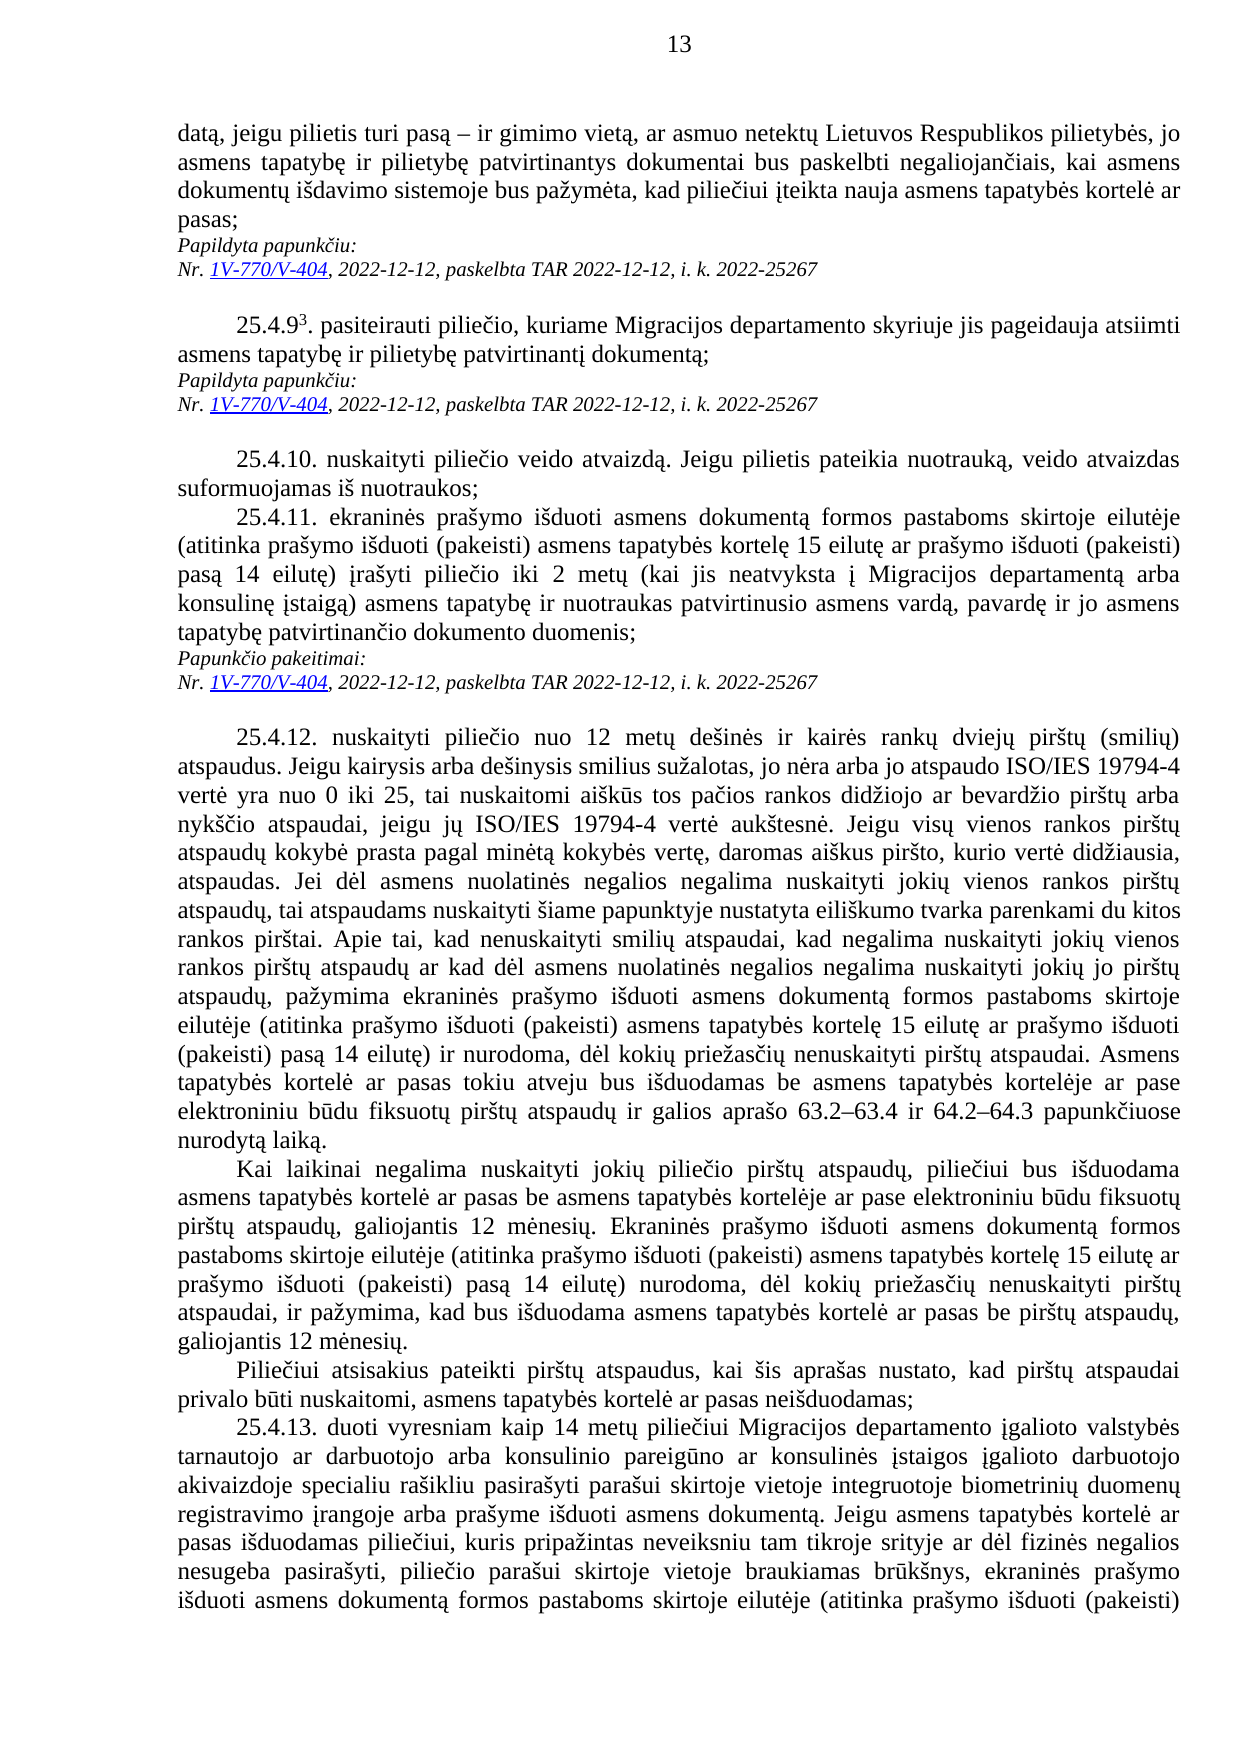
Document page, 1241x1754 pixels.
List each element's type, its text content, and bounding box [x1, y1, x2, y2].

text Kai laikinai negalima nuskaityti jokių piliečio pirštų atspaudų, piliečiui bus išduodama asmens tapatybės kortelė ar pasas be asmens tapatybės kortelėje ar pase elektroniniu būdu fiksuotų pirštų atspaudų, galiojantis 12 mėnesių. Ekraninės prašymo išduoti asmens dokumentą formos pastaboms skirtoje eilutėje (atitinka prašymo išduoti (pakeisti) asmens tapatybės kortelę 15 eilutę ar prašymo išduoti (pakeisti) pasą 14 eilutę) nurodoma, dėl kokių priežasčių nenuskaityti pirštų atspaudai, ir pažymima, kad bus išduodama asmens tapatybės kortelė ar pasas be pirštų atspaudų, galiojantis 12 mėnesių. [177, 1154, 1181, 1355]
text Papunkčio pakeitimai: [177, 646, 1181, 670]
text Papildyta papunkčiu: [177, 233, 1181, 257]
text 25.4.11. ekraninės prašymo išduoti asmens dokumentą formos pastaboms skirtoje eilutėje (atitinka prašymo išduoti (pakeisti) asmens tapatybės kortelę 15 eilutę ar prašymo išduoti (pakeisti) pasą 14 eilutę) įrašyti piliečio iki 2 metų (kai jis neatvyksta į Migracijos departamentą arba konsulinę įstaigą) asmens tapatybę ir nuotraukas patvirtinusio asmens vardą, pavardę ir jo asmens tapatybę patvirtinančio dokumento duomenis; [177, 502, 1181, 646]
text Piliečiui atsisakius pateikti pirštų atspaudus, kai šis aprašas nustato, kad pirštų atspaudai privalo būti nuskaitomi, asmens tapatybės kortelė ar pasas neišduodamas; [177, 1355, 1181, 1412]
text Papildyta papunkčiu: [177, 367, 1181, 392]
text 25.4.13. duoti vyresniam kaip 14 metų piliečiui Migracijos departamento įgalioto valstybės tarnautojo ar darbuotojo arba konsulinio pareigūno ar konsulinės įstaigos įgalioto darbuotojo akivaizdoje specialiu rašikliu pasirašyti parašui skirtoje vietoje integruotoje biometrinių duomenų registravimo įrangoje arba prašyme išduoti asmens dokumentą. Jeigu asmens tapatybės kortelė ar pasas išduodamas piliečiui, kuris pripažintas neveiksniu tam tikroje srityje ar dėl fizinės negalios nesugeba pasirašyti, piliečio parašui skirtoje vietoje braukiamas brūkšnys, ekraninės prašymo išduoti asmens dokumentą formos pastaboms skirtoje eilutėje (atitinka prašymo išduoti (pakeisti) [177, 1412, 1181, 1614]
text 25.4.10. nuskaityti piliečio veido atvaizdą. Jeigu pilietis pateikia nuotrauką, veido atvaizdas suformuojamas iš nuotraukos; [177, 444, 1181, 502]
text Nr. 1V-770/V-404, 2022-12-12, paskelbta TAR 2022-12-12, i. k. 2022-25267 [177, 257, 1181, 281]
text datą, jeigu pilietis turi pasą – ir gimimo vietą, ar asmuo netektų Lietuvos Respublikos pilietybės, jo asmens tapatybę ir pilietybę patvirtinantys dokumentai bus paskelbti negaliojančiais, kai asmens dokumentų išdavimo sistemoje bus pažymėta, kad piliečiui įteikta nauja asmens tapatybės kortelė ar pasas; [177, 118, 1181, 233]
text 25.4.12. nuskaityti piliečio nuo 12 metų dešinės ir kairės rankų dviejų pirštų (smilių) atspaudus. Jeigu kairysis arba dešinysis smilius sužalotas, jo nėra arba jo atspaudo ISO/IES 19794-4 vertė yra nuo 0 iki 25, tai nuskaitomi aiškūs tos pačios rankos didžiojo ar bevardžio pirštų arba nykščio atspaudai, jeigu jų ISO/IES 19794-4 vertė aukštesnė. Jeigu visų vienos rankos pirštų atspaudų kokybė prasta pagal minėtą kokybės vertę, daromas aiškus piršto, kurio vertė didžiausia, atspaudas. Jei dėl asmens nuolatinės negalios negalima nuskaityti jokių vienos rankos pirštų atspaudų, tai atspaudams nuskaityti šiame papunktyje nustatyta eiliškumo tvarka parenkami du kitos rankos pirštai. Apie tai, kad nenuskaityti smilių atspaudai, kad negalima nuskaityti jokių vienos rankos pirštų atspaudų ar kad dėl asmens nuolatinės negalios negalima nuskaityti jokių jo pirštų atspaudų, pažymima ekraninės prašymo išduoti asmens dokumentą formos pastaboms skirtoje eilutėje (atitinka prašymo išduoti (pakeisti) asmens tapatybės kortelę 15 eilutę ar prašymo išduoti (pakeisti) pasą 14 eilutę) ir nurodoma, dėl kokių priežasčių nenuskaityti pirštų atspaudai. Asmens tapatybės kortelė ar pasas tokiu atveju bus išduodamas be asmens tapatybės kortelėje ar pase elektroniniu būdu fiksuotų pirštų atspaudų ir galios aprašo 63.2–63.4 ir 64.2–64.3 papunkčiuose nurodytą laiką. [177, 722, 1181, 1154]
text Nr. 1V-770/V-404, 2022-12-12, paskelbta TAR 2022-12-12, i. k. 2022-25267 [177, 670, 1181, 694]
text Nr. 1V-770/V-404, 2022-12-12, paskelbta TAR 2022-12-12, i. k. 2022-25267 [177, 392, 1181, 416]
text 25.4.93. pasiteirauti piliečio, kuriame Migracijos departamento skyriuje jis pageidauja atsiimti asmens tapatybę ir pilietybę patvirtinantį dokumentą; [177, 310, 1181, 367]
